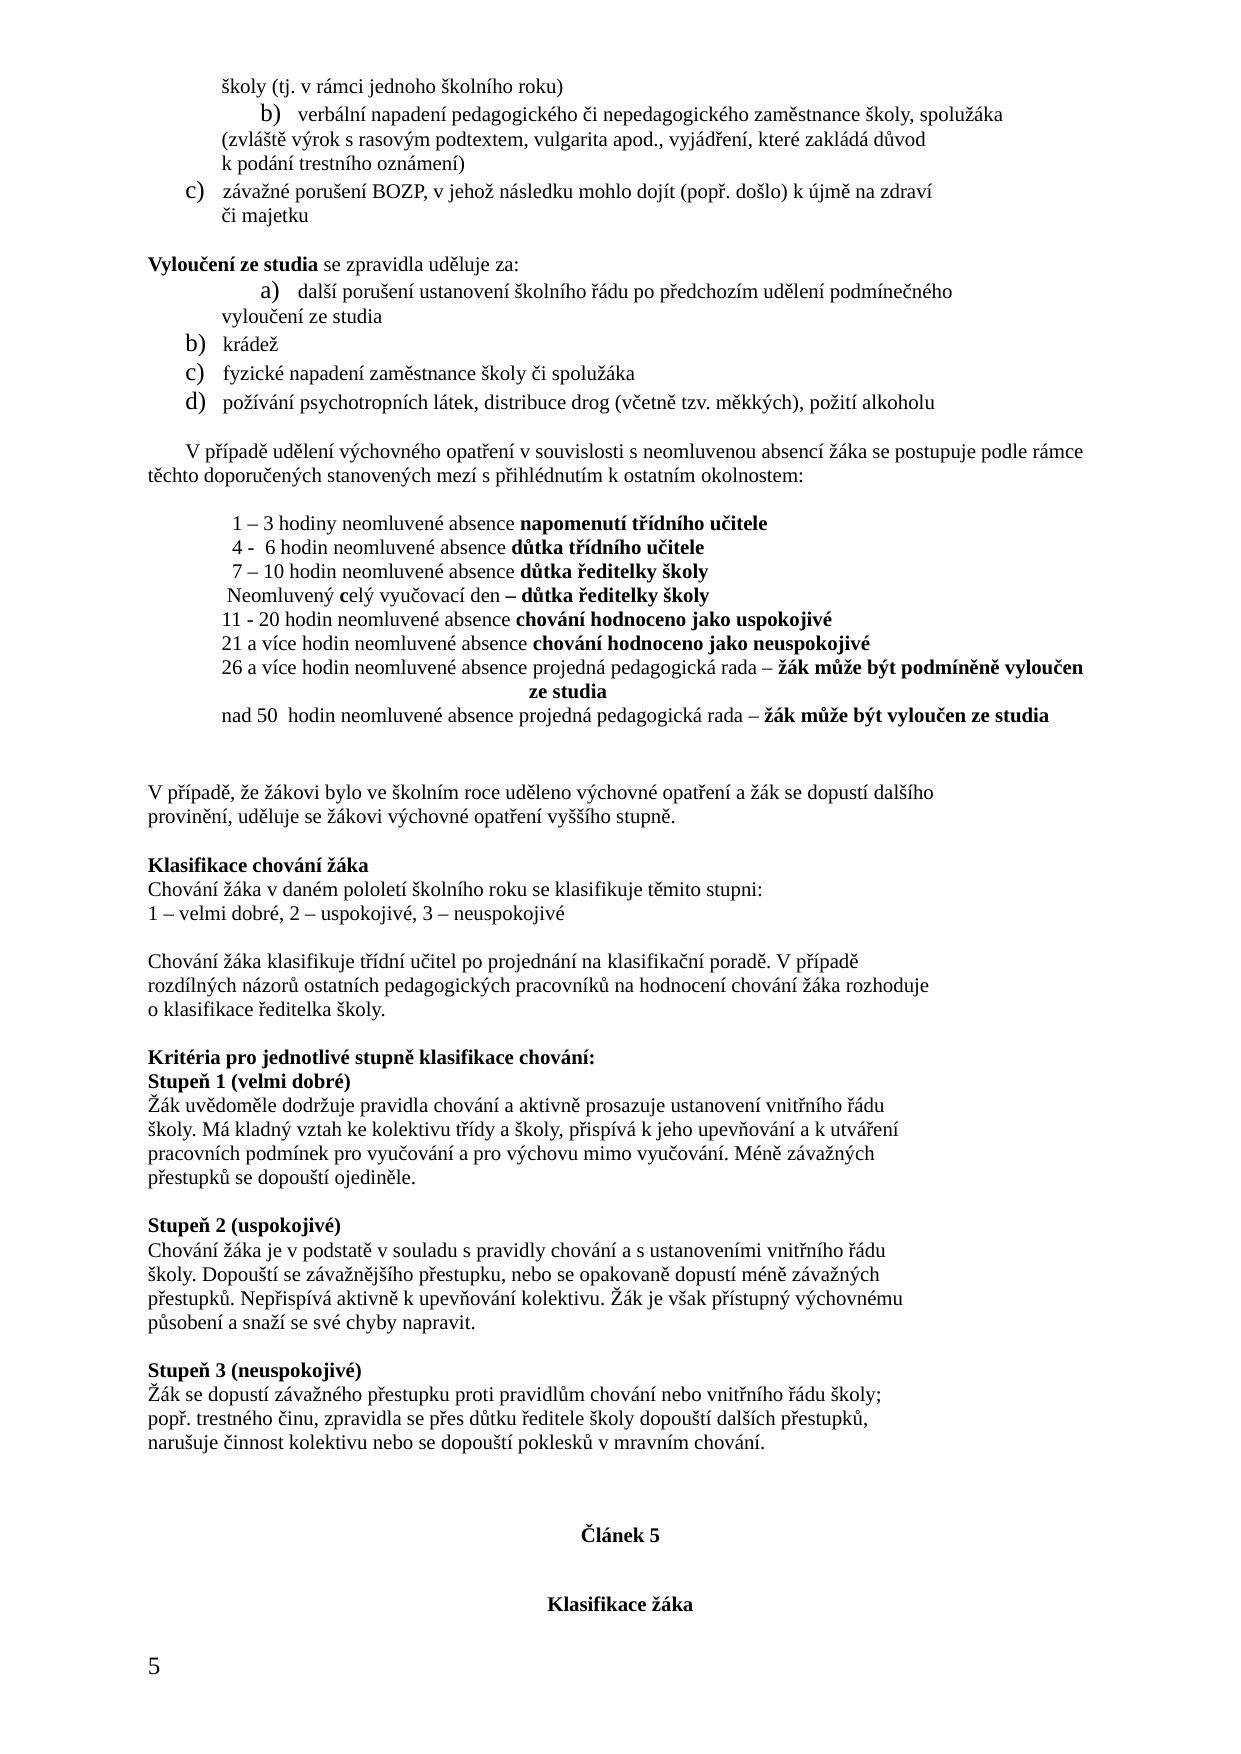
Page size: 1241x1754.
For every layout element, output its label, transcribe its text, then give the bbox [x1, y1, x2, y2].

text 21 a více hodin neomluvené absence chování hodnoceno jako neuspokojivé [148, 631, 1093, 655]
text 26 a více hodin neomluvené absence projedná pedagogická rada – žák může být podmíněně vyloučen [148, 655, 1093, 679]
text školy. Dopouští se závažnějšího přestupku, nebo se opakovaně dopustí méně závažných [148, 1262, 1093, 1286]
text pracovních podmínek pro vyučování a pro výchovu mimo vyučování. Méně závažných [148, 1141, 1093, 1165]
list krádež [185, 328, 1093, 357]
text 4 - 6 hodin neomluvené absence důtka třídního učitele [148, 535, 1093, 559]
list verbální napadení pedagogického či nepedagogického zaměstnance školy, spolužáka [260, 98, 1093, 127]
text školy (tj. v rámci jednoho školního roku) [148, 74, 1093, 98]
text provinění, uděluje se žákovi výchovné opatření vyššího stupně. [148, 804, 1093, 828]
text Stupeň 3 (neuspokojivé) [148, 1358, 1093, 1382]
text Klasifikace žáka [148, 1592, 1093, 1616]
text V případě udělení výchovného opatření v souvislosti s neomluvenou absencí žáka se postupuje podle rámce těchto doporučených stanovených mezí s přihlédnutím k ostatním okolnostem: [148, 439, 1093, 487]
text 1 – velmi dobré, 2 – uspokojivé, 3 – neuspokojivé [148, 901, 1093, 925]
text Žák uvědoměle dodržuje pravidla chování a aktivně prosazuje ustanovení vnitřního řádu [148, 1093, 1093, 1117]
text 11 - 20 hodin neomluvené absence chování hodnoceno jako uspokojivé [148, 607, 1093, 631]
text Chování žáka klasifikuje třídní učitel po projednání na klasifikační poradě. V případě [148, 949, 1093, 973]
list závažné porušení BOZP, v jehož následku mohlo dojít (popř. došlo) k újmě na zdraví [185, 175, 1093, 203]
text přestupků. Nepřispívá aktivně k upevňování kolektivu. Žák je však přístupný výchovnému [148, 1286, 1093, 1310]
text o klasifikace ředitelka školy. [148, 997, 1093, 1021]
text školy. Má kladný vztah ke kolektivu třídy a školy, přispívá k jeho upevňování a k utváření [148, 1117, 1093, 1141]
text či majetku [148, 203, 1093, 227]
text přestupků se dopouští ojediněle. [148, 1165, 1093, 1189]
text 7 – 10 hodin neomluvené absence důtka ředitelky školy [148, 559, 1093, 583]
text popř. trestného činu, zpravidla se přes důtku ředitele školy dopouští dalších přestupků, [148, 1406, 1093, 1430]
list fyzické napadení zaměstnance školy či spolužáka [185, 357, 1093, 386]
text Žák se dopustí závažného přestupku proti pravidlům chování nebo vnitřního řádu školy; [148, 1382, 1093, 1406]
text Stupeň 2 (uspokojivé) [148, 1213, 1093, 1237]
list požívání psychotropních látek, distribuce drog (včetně tzv. měkkých), požití alkoholu [185, 386, 1093, 415]
text Chování žáka v daném pololetí školního roku se klasifikuje těmito stupni: [148, 877, 1093, 901]
text Klasifikace chování žáka [148, 852, 1093, 877]
list další porušení ustanovení školního řádu po předchozím udělení podmínečného [260, 276, 1093, 304]
subtitle Článek 5 [148, 1523, 1093, 1547]
text V případě, že žákovi bylo ve školním roce uděleno výchovné opatření a žák se dopustí dalšího [148, 780, 1093, 804]
text 1 – 3 hodiny neomluvené absence napomenutí třídního učitele [148, 511, 1093, 535]
text nad 50 hodin neomluvené absence projedná pedagogická rada – žák může být vyloučen ze studia [148, 703, 1093, 727]
text Stupeň 1 (velmi dobré) [148, 1069, 1093, 1093]
text ze studia [148, 679, 1093, 703]
text rozdílných názorů ostatních pedagogických pracovníků na hodnocení chování žáka rozhoduje [148, 973, 1093, 997]
text vyloučení ze studia [148, 304, 1093, 328]
text Vyloučení ze studia se zpravidla uděluje za: [148, 252, 1093, 276]
text Chování žáka je v podstatě v souladu s pravidly chování a s ustanoveními vnitřního řádu [148, 1237, 1093, 1262]
text působení a snaží se své chyby napravit. [148, 1310, 1093, 1334]
text narušuje činnost kolektivu nebo se dopouští poklesků v mravním chování. [148, 1430, 1093, 1454]
text (zvláště výrok s rasovým podtextem, vulgarita apod., vyjádření, které zakládá důvod [148, 127, 1093, 151]
text k podání trestního oznámení) [148, 151, 1093, 175]
text Neomluvený celý vyučovací den – důtka ředitelky školy [148, 583, 1093, 607]
text Kritéria pro jednotlivé stupně klasifikace chování: [148, 1045, 1093, 1069]
